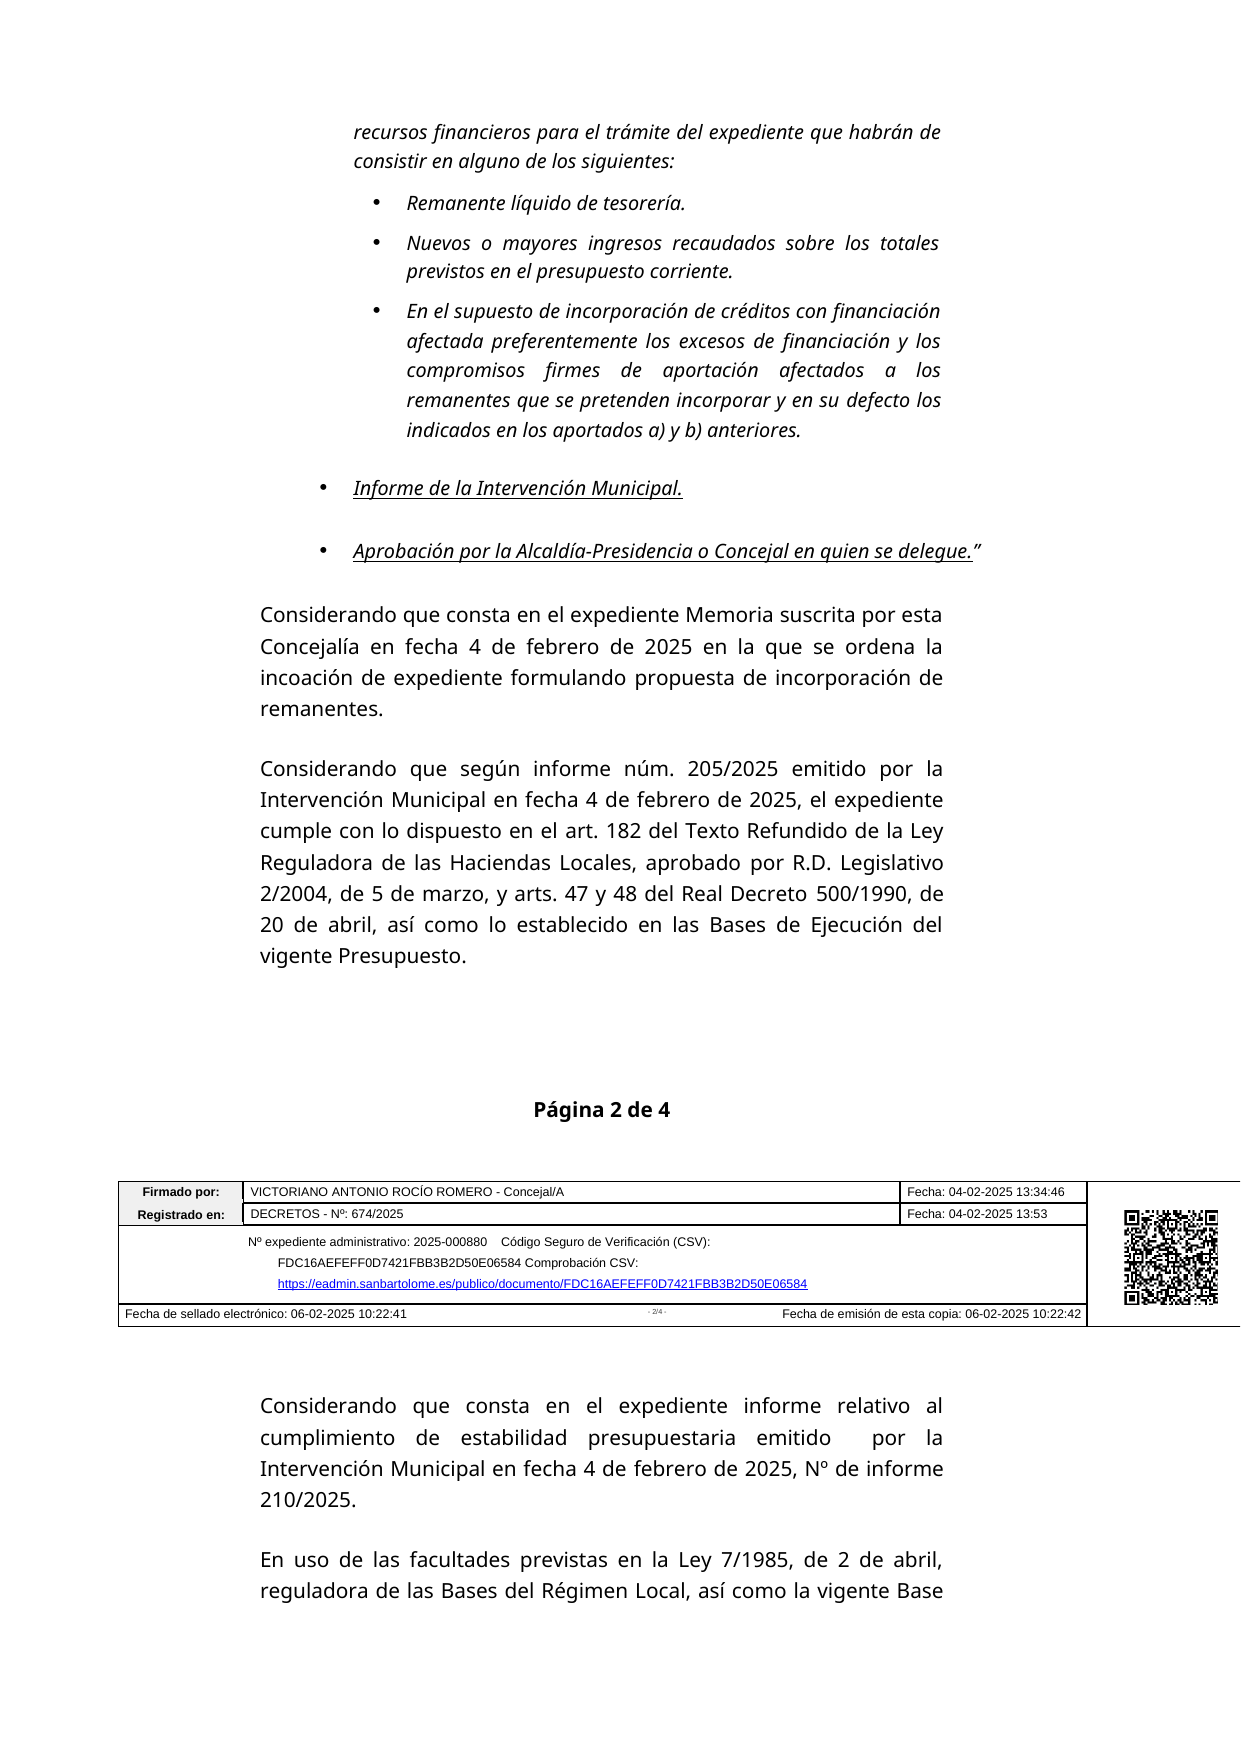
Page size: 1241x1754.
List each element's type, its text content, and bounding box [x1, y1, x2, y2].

table_cell Nº expediente administrativo: 2025-000880 Código Seguro de Verificación (CSV): FDC16AEFEFF0D7421FBB3B2D50E06584 Comprobación CSV: https://eadmin.sanbartolome.es/publico/documento/FDC16AEFEFF0D7421FBB3B2D50E06584 [119, 1226, 1086, 1303]
table_header VICTORIANO ANTONIO ROCÍO ROMERO - Concejal/A [244, 1182, 899, 1202]
table_header Fecha: 04-02-2025 13:34:46 [901, 1182, 1086, 1202]
table_cell Fecha: 04-02-2025 13:53 [901, 1204, 1086, 1224]
list recursos financieros para el trámite del expediente que habrán de consistir en alguno de los siguientes: [319, 118, 943, 175]
text En uso de las facultades previstas en la Ley 7/1985, de 2 de abril, reguladora de las Bases del Régimen Local, así como la vigente Base [260, 1545, 944, 1605]
list Nuevos o mayores ingresos recaudados sobre los totales previstos en el presupuesto corriente. [373, 229, 942, 285]
table_cell Registrado en: [119, 1206, 242, 1222]
list Informe de la Intervención Municipal. [319, 474, 1122, 502]
text Considerando que consta en el expediente informe relativo al cumplimiento de estabilidad presupuestaria emitido por la Intervención Municipal en fecha 4 de febrero de 2025, Nº de informe 210/2025. [260, 1391, 944, 1513]
list En el supuesto de incorporación de créditos con financiación afectada preferentemente los excesos de financiación y los compromisos firmes de aportación afectados a los remanentes que se pretenden incorporar y en su defecto los indicados en los aportados a) y b) anteriores. [373, 298, 943, 443]
list Remanente líquido de tesorería. [373, 189, 1122, 216]
table_cell Fecha de sellado electrónico: 06-02-2025 10:22:41 - 2/4 - Fecha de emisión de esta copia: 06-02-2025 10:22:42 [119, 1305, 1086, 1326]
table_header Firmado por: [119, 1182, 242, 1199]
table_header [1088, 1182, 1240, 1326]
text Considerando que consta en el expediente Memoria suscrita por esta Concejalía en fecha 4 de febrero de 2025 en la que se ordena la incoación de expediente formulando propuesta de incorporación de remanentes. [260, 601, 943, 723]
text Página 2 de 4 [279, 1095, 924, 1124]
table_cell DECRETOS - Nº: 674/2025 [244, 1204, 899, 1224]
list Aprobación por la Alcaldía-Presidencia o Concejal en quien se delegue.” [319, 538, 1122, 565]
text Considerando que según informe núm. 205/2025 emitido por la Intervención Municipal en fecha 4 de febrero de 2025, el expediente cumple con lo dispuesto en el art. 182 del Texto Refundido de la Ley Reguladora de las Haciendas Locales, aprobado por R.D. Legislativo 2/2004, de 5 de marzo, y arts. 47 y 48 del Real Decreto 500/1990, de 20 de abril, así como lo establecido en las Bases de Ejecución del vigente Presupuesto. [260, 754, 944, 970]
